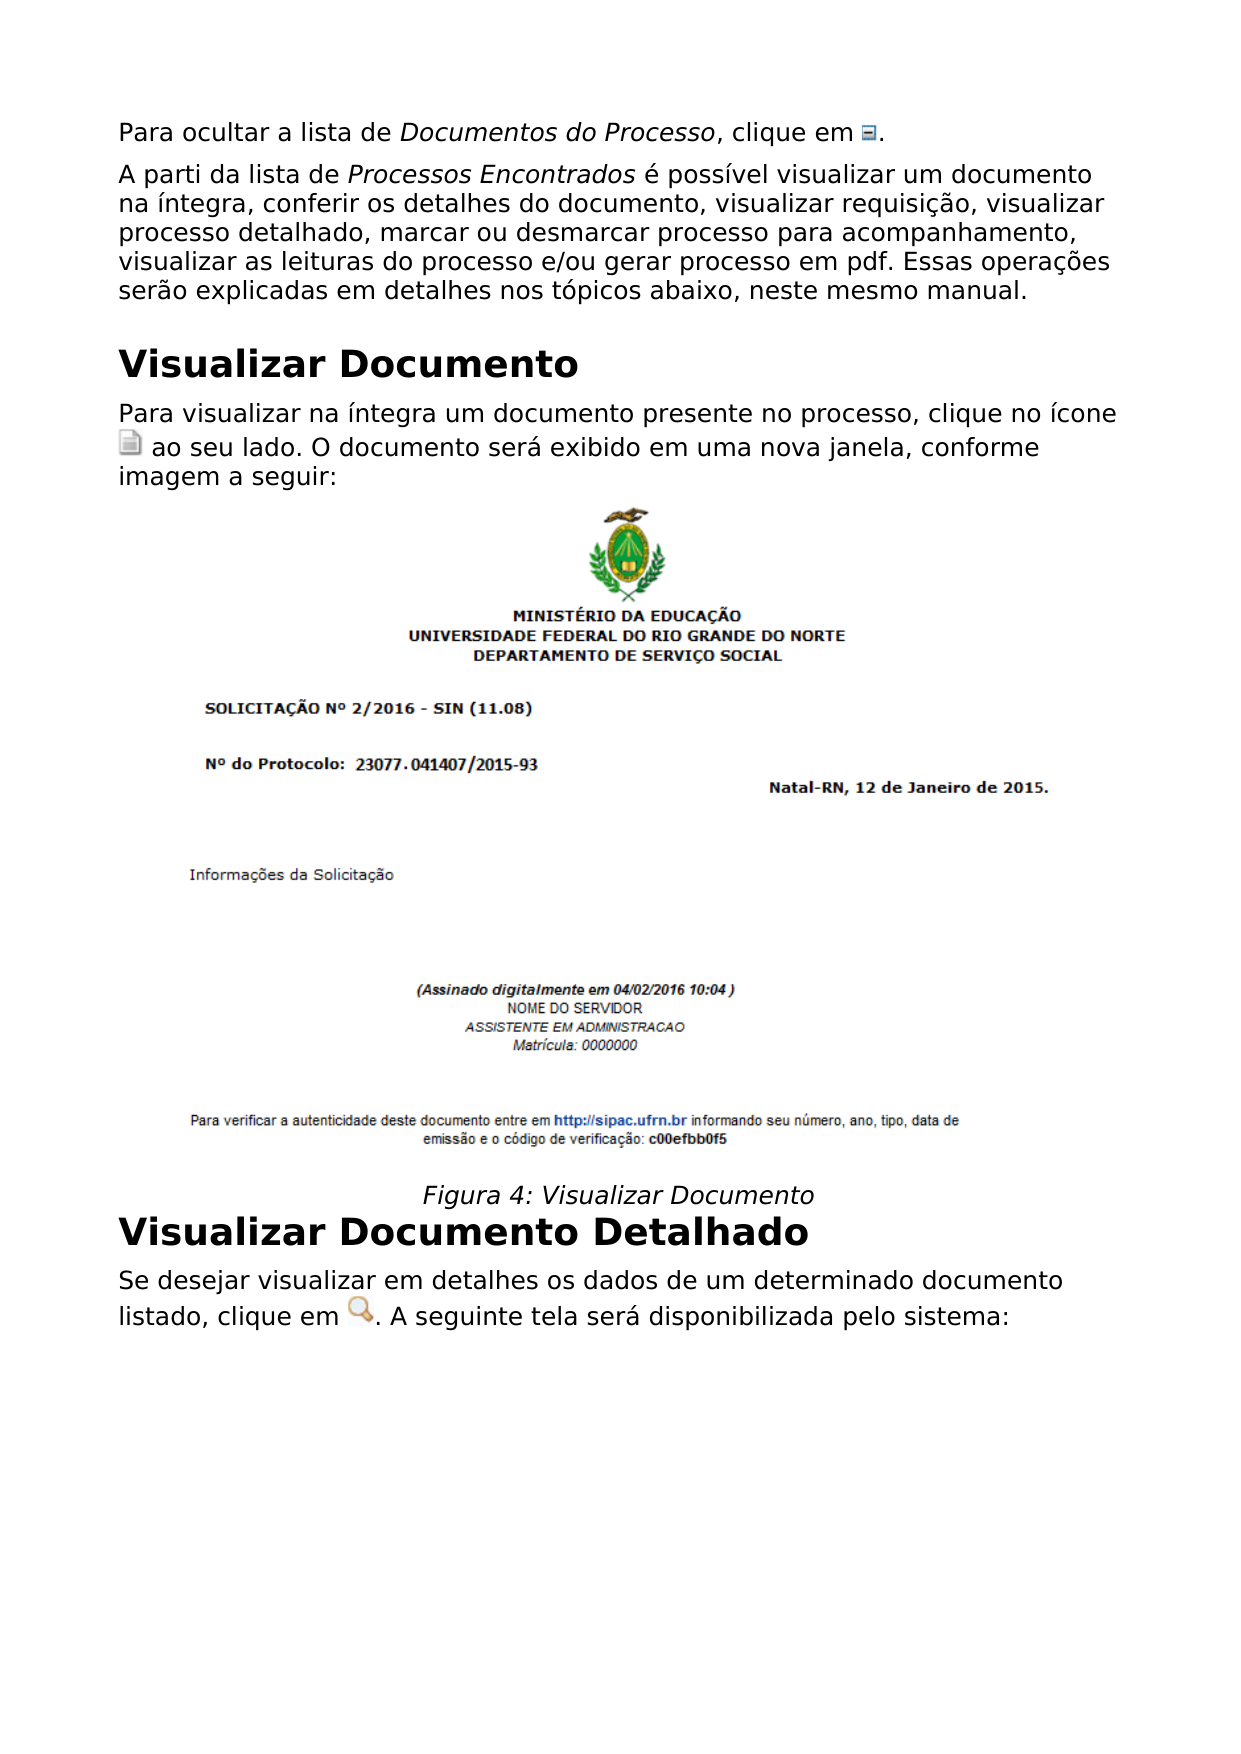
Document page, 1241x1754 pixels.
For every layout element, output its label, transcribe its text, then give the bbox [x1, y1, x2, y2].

picture [118, 428, 144, 457]
text A parti da lista de Processos Encontrados é possível visualizar um documento na íntegra, conferir os detalhes do documento, visualizar requisição, visualizar processo detalhado, marcar ou desmarcar processo para acompanhamento, visualizar as leituras do processo e/ou gerar processo em pdf. Essas operações serão explicadas em detalhes nos tópicos abaixo, neste mesmo manual. [118, 160, 1122, 306]
picture [347, 1295, 375, 1326]
text Para ocultar a lista de Documentos do Processo, clique em . [118, 118, 1122, 147]
text Se desejar visualizar em detalhes os dados de um determinado documento listado, clique em . A seguinte tela será disponibilizada pelo sistema: [118, 1266, 1122, 1331]
text Para visualizar na íntegra um documento presente no processo, clique no ícone ao seu lado. O documento será exibido em uma nova janela, conforme imagem a seguir: [118, 399, 1122, 492]
subtitle Visualizar Documento [118, 343, 1122, 387]
text Figura 4: Visualizar Documento [118, 1181, 1122, 1210]
subtitle Visualizar Documento Detalhado [118, 1210, 1122, 1254]
picture [118, 504, 1123, 1181]
picture [862, 124, 878, 142]
